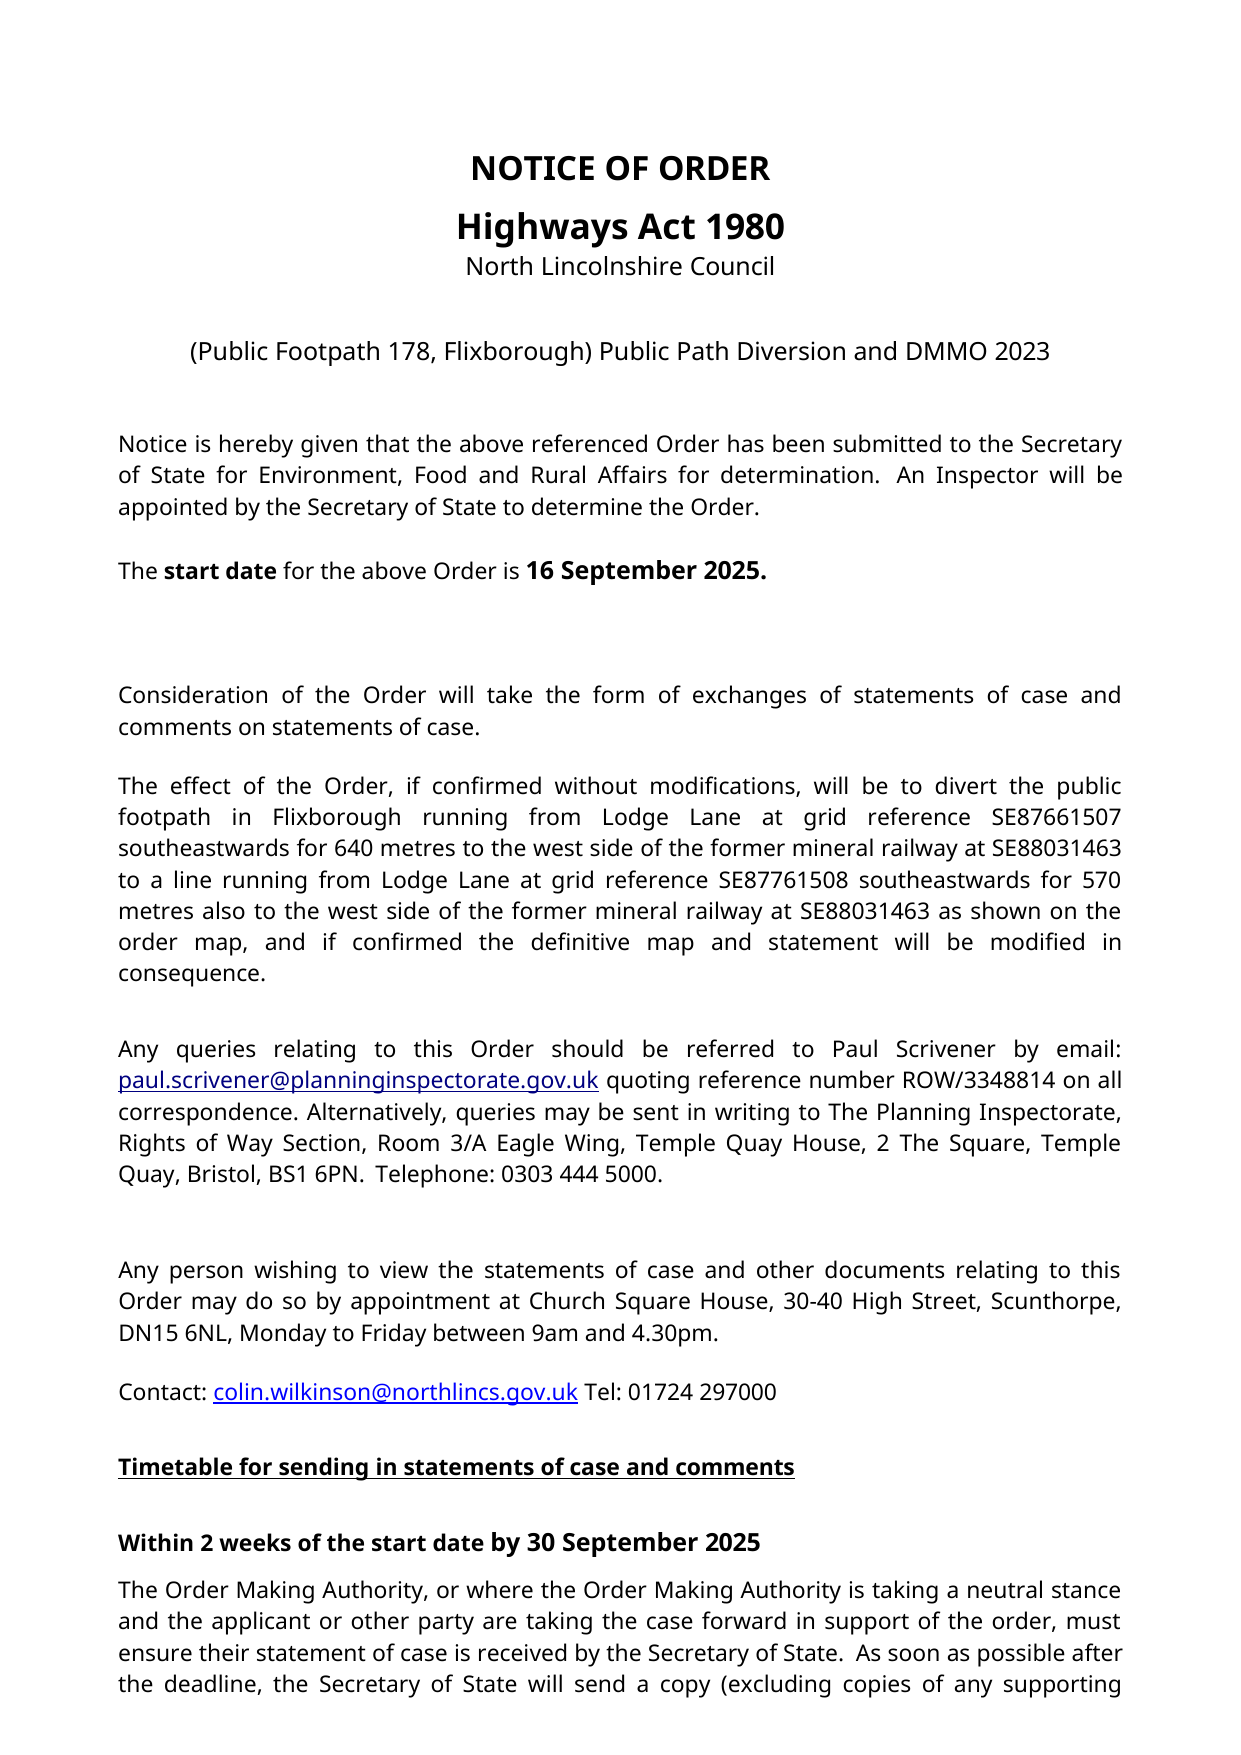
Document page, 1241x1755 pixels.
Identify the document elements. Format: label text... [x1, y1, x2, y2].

text Consideration of the Order will take the form of exchanges of statements of case and comments on statements of case. [118, 679, 1123, 742]
text NOTICE OF ORDER [103, 148, 1137, 188]
text (Public Footpath 178, Flixborough) Public Path Diversion and DMMO 2023 [103, 333, 1137, 367]
text Highways Act 1980 [103, 205, 1137, 248]
text Any queries relating to this Order should be referred to Paul Scrivener by email: paul.scrivener@planninginspectorate.gov.uk quoting reference number ROW/3348814 on all correspondence. Alternatively, queries may be sent in writing to The Planning Inspectorate, Rights of Way Section, Room 3/A Eagle Wing, Temple Quay House, 2 The Square, Temple Quay, Bristol, BS1 6PN. Telephone: 0303 444 5000. [118, 1033, 1123, 1189]
text The effect of the Order, if confirmed without modifications, will be to divert the public footpath in Flixborough running from Lodge Lane at grid reference SE87661507 southeastwards for 640 metres to the west side of the former mineral railway at SE88031463 to a line running from Lodge Lane at grid reference SE87761508 southeastwards for 570 metres also to the west side of the former mineral railway at SE88031463 as shown on the order map, and if confirmed the definitive map and statement will be modified in consequence. [118, 770, 1123, 988]
text North Lincolnshire Council [103, 248, 1137, 282]
text The start date for the above Order is 16 September 2025. [118, 553, 1137, 587]
text The Order Making Authority, or where the Order Making Authority is taking a neutral stance and the applicant or other party are taking the case forward in support of the order, must ensure their statement of case is received by the Secretary of State. As soon as possible after the deadline, the Secretary of State will send a copy (excluding copies of any supporting [118, 1574, 1123, 1699]
text Within 2 weeks of the start date by 30 September 2025 [118, 1527, 1137, 1557]
text Contact: colin.wilkinson@northlincs.gov.uk Tel: 01724 297000 [118, 1376, 1137, 1407]
text Notice is hereby given that the above referenced Order has been submitted to the Secretary of State for Environment, Food and Rural Affairs for determination. An Inspector will be appointed by the Secretary of State to determine the Order. [118, 428, 1123, 522]
text Any person wishing to view the statements of case and other documents relating to this Order may do so by appointment at Church Square House, 30-40 High Street, Scunthorpe, DN15 6NL, Monday to Friday between 9am and 4.30pm. [118, 1254, 1123, 1348]
text Timetable for sending in statements of case and comments [118, 1451, 1137, 1482]
